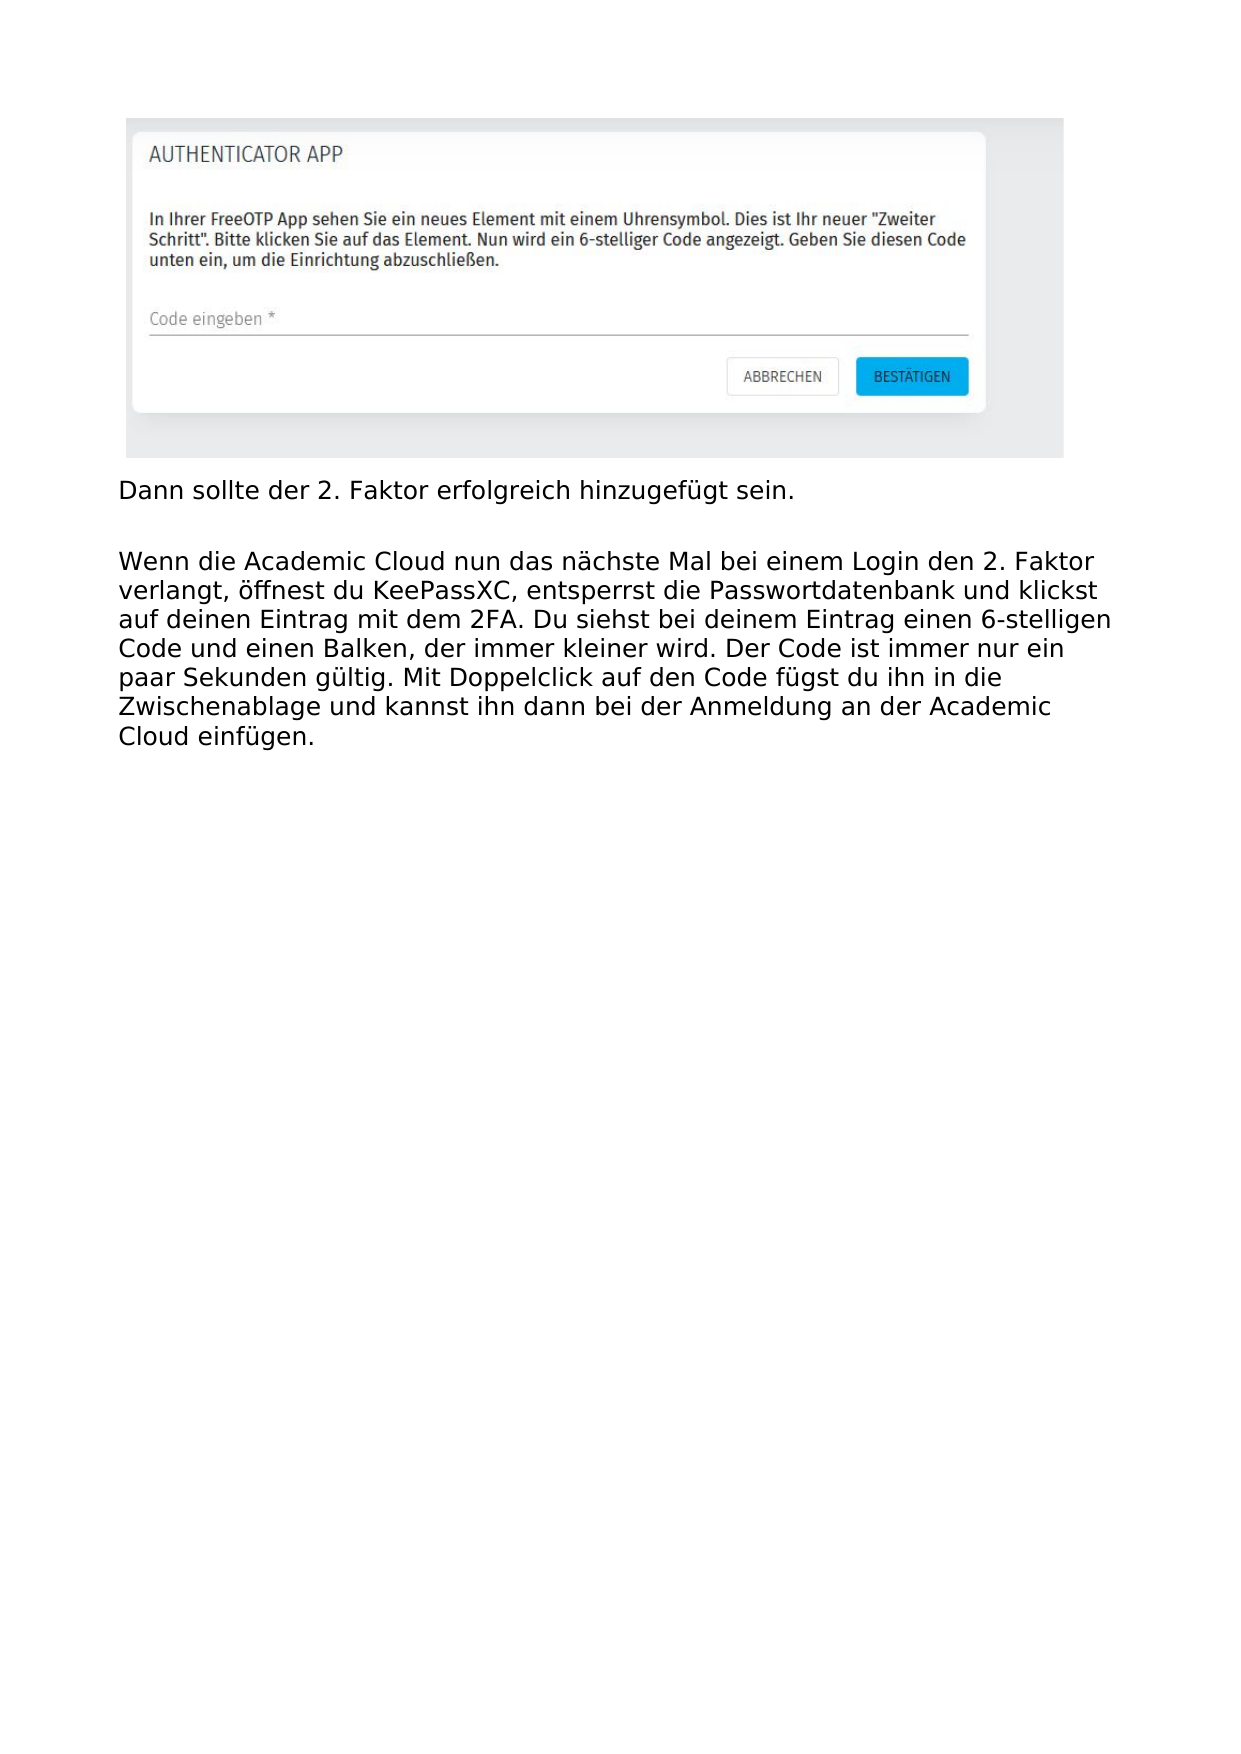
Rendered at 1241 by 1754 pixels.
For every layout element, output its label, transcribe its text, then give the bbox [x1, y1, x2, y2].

picture [126, 118, 1064, 458]
text Dann sollte der 2. Faktor erfolgreich hinzugefügt sein. [118, 476, 1122, 534]
text Wenn die Academic Cloud nun das nächste Mal bei einem Login den 2. Faktor verlangt, öffnest du KeePassXC, entsperrst die Passwortdatenbank und klickst auf deinen Eintrag mit dem 2FA. Du siehst bei deinem Eintrag einen 6-stelligen Code und einen Balken, der immer kleiner wird. Der Code ist immer nur ein paar Sekunden gültig. Mit Doppelclick auf den Code fügst du ihn in die Zwischenablage und kannst ihn dann bei der Anmeldung an der Academic Cloud einfügen. [118, 547, 1122, 751]
text [118, 118, 1122, 463]
